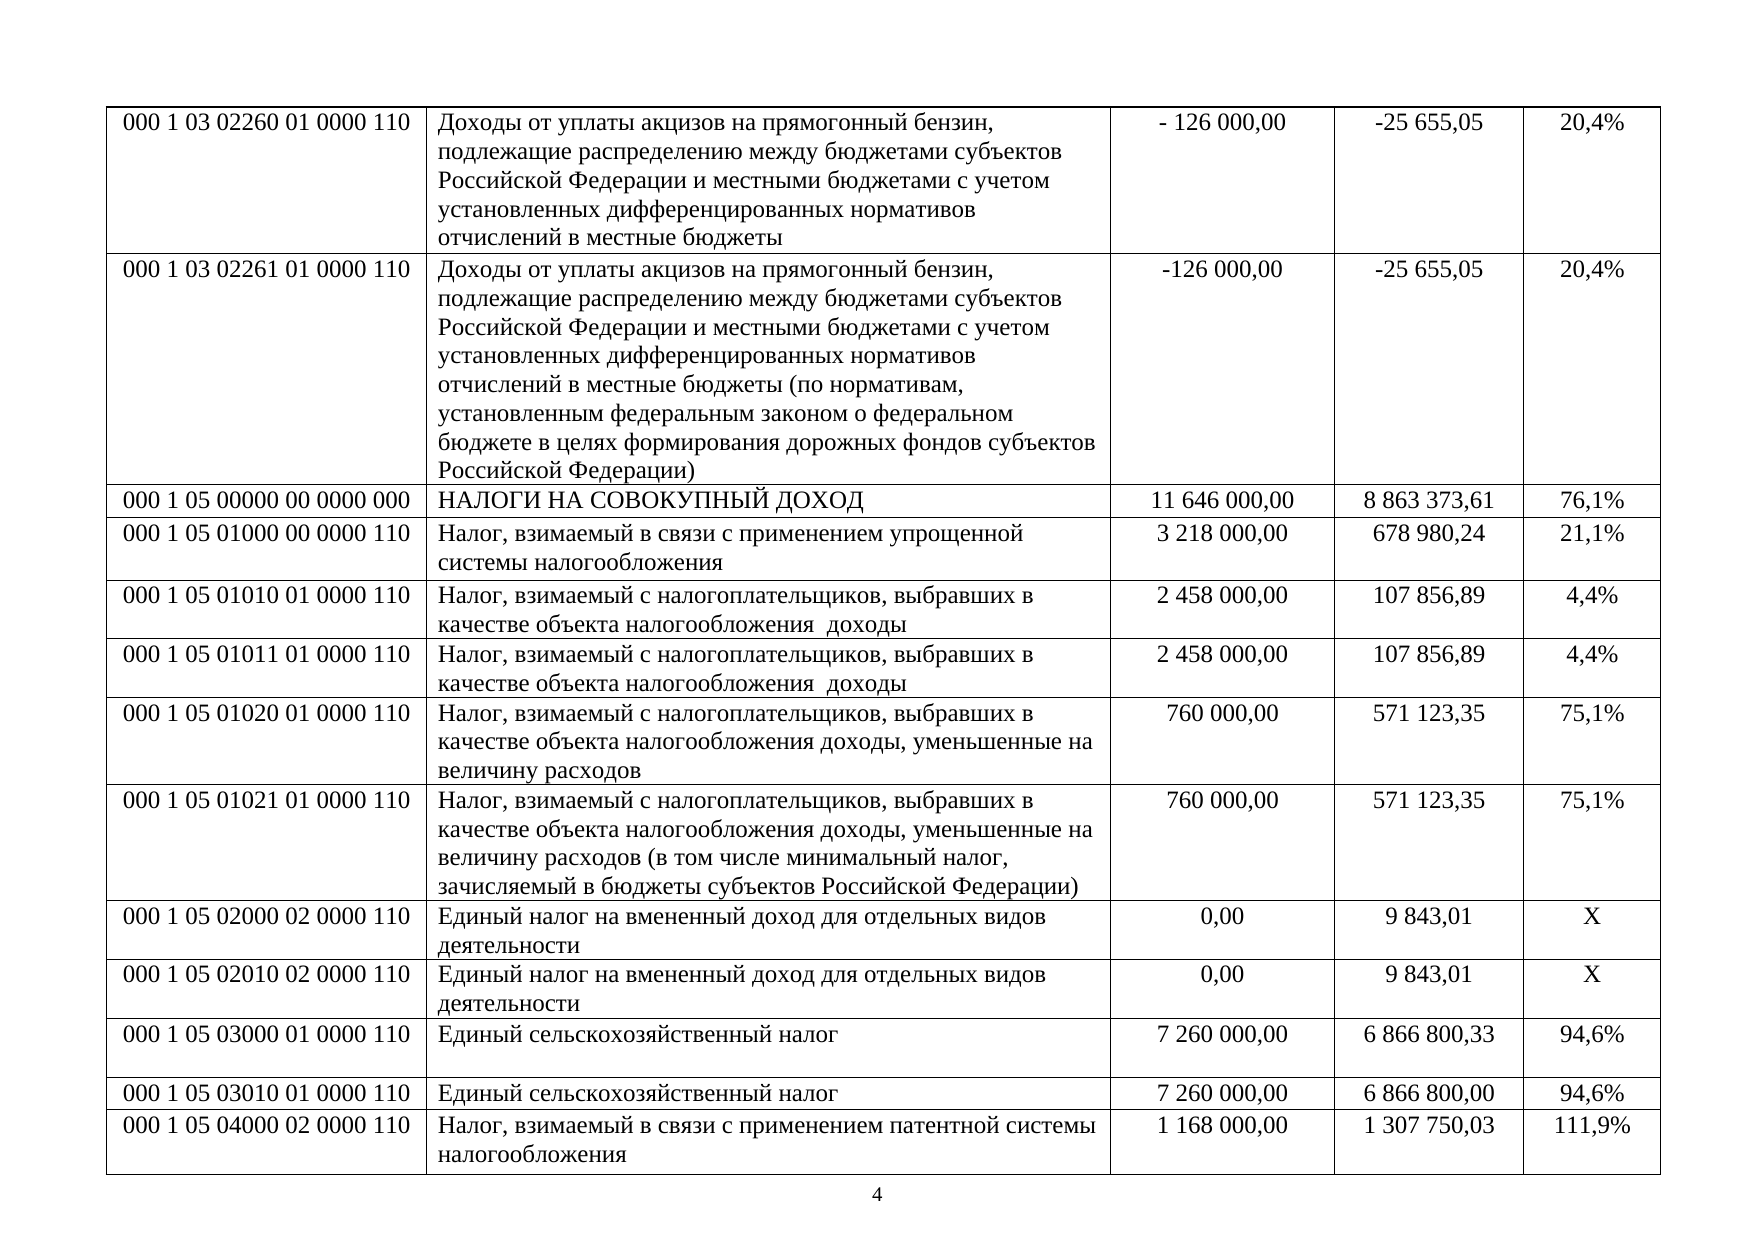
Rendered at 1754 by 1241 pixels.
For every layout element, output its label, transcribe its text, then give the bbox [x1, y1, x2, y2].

table_cell Налог, взимаемый в связи с применением патентной системы налогообложения [427, 1110, 1110, 1173]
table_cell 571 123,35 [1335, 785, 1523, 900]
table_cell 2 458 000,00 [1111, 639, 1334, 697]
table_cell Единый сельскохозяйственный налог [427, 1019, 1110, 1077]
table_cell Налог, взимаемый с налогоплательщиков, выбравших в качестве объекта налогообложения доходы, уменьшенные на величину расходов (в том числе минимальный налог, зачисляемый в бюджеты субъектов Российской Федерации) [427, 785, 1110, 900]
table_cell 4,4% [1524, 639, 1660, 697]
table_cell - 126 000,00 [1111, 108, 1334, 253]
table_cell Доходы от уплаты акцизов на прямогонный бензин, подлежащие распределению между бюджетами субъектов Российской Федерации и местными бюджетами с учетом установленных дифференцированных нормативов отчислений в местные бюджеты (по нормативам, установленным федеральным законом о федеральном бюджете в целях формирования дорожных фондов субъектов Российской Федерации) [427, 254, 1110, 484]
table_cell 000 1 03 02261 01 0000 110 [107, 254, 426, 484]
table_cell 94,6% [1524, 1078, 1660, 1109]
table_cell 000 1 05 01011 01 0000 110 [107, 639, 426, 697]
table_cell 000 1 05 01020 01 0000 110 [107, 698, 426, 784]
table_cell 000 1 05 02010 02 0000 110 [107, 960, 426, 1018]
table_cell 111,9% [1524, 1110, 1660, 1173]
table_cell 107 856,89 [1335, 581, 1523, 638]
table_cell 3 218 000,00 [1111, 518, 1334, 579]
table_cell 4,4% [1524, 581, 1660, 638]
table_cell НАЛОГИ НА СОВОКУПНЫЙ ДОХОД [427, 485, 1110, 517]
table_cell Х [1524, 901, 1660, 958]
table_cell Налог, взимаемый с налогоплательщиков, выбравших в качестве объекта налогообложения доходы, уменьшенные на величину расходов [427, 698, 1110, 784]
table_cell 20,4% [1524, 108, 1660, 253]
table_cell 94,6% [1524, 1019, 1660, 1077]
table_cell Налог, взимаемый с налогоплательщиков, выбравших в качестве объекта налогообложения доходы [427, 639, 1110, 697]
table_cell 0,00 [1111, 960, 1334, 1018]
table_cell Налог, взимаемый в связи с применением упрощенной системы налогообложения [427, 518, 1110, 579]
table_cell 75,1% [1524, 785, 1660, 900]
table_cell Единый налог на вмененный доход для отдельных видов деятельности [427, 960, 1110, 1018]
table_cell 11 646 000,00 [1111, 485, 1334, 517]
table_cell 000 1 05 02000 02 0000 110 [107, 901, 426, 958]
table_cell 000 1 05 01010 01 0000 110 [107, 581, 426, 638]
table_cell 6 866 800,33 [1335, 1019, 1523, 1077]
table_cell 571 123,35 [1335, 698, 1523, 784]
table_cell 21,1% [1524, 518, 1660, 579]
table_cell 1 307 750,03 [1335, 1110, 1523, 1173]
table_cell 7 260 000,00 [1111, 1078, 1334, 1109]
table_cell 000 1 05 00000 00 0000 000 [107, 485, 426, 517]
table_cell 75,1% [1524, 698, 1660, 784]
table_cell 0,00 [1111, 901, 1334, 958]
table_cell 8 863 373,61 [1335, 485, 1523, 517]
table_cell Доходы от уплаты акцизов на прямогонный бензин, подлежащие распределению между бюджетами субъектов Российской Федерации и местными бюджетами с учетом установленных дифференцированных нормативов отчислений в местные бюджеты [427, 108, 1110, 253]
table_cell 760 000,00 [1111, 785, 1334, 900]
table_cell 000 1 05 01021 01 0000 110 [107, 785, 426, 900]
table_cell 76,1% [1524, 485, 1660, 517]
table_cell 000 1 03 02260 01 0000 110 [107, 108, 426, 253]
table_cell 9 843,01 [1335, 960, 1523, 1018]
table_cell 20,4% [1524, 254, 1660, 484]
table_cell 000 1 05 03000 01 0000 110 [107, 1019, 426, 1077]
table_cell Единый налог на вмененный доход для отдельных видов деятельности [427, 901, 1110, 958]
table_cell Х [1524, 960, 1660, 1018]
table_cell 000 1 05 04000 02 0000 110 [107, 1110, 426, 1173]
table_cell 6 866 800,00 [1335, 1078, 1523, 1109]
table_cell 9 843,01 [1335, 901, 1523, 958]
table_cell -126 000,00 [1111, 254, 1334, 484]
table_cell 2 458 000,00 [1111, 581, 1334, 638]
table_cell 1 168 000,00 [1111, 1110, 1334, 1173]
table_cell 760 000,00 [1111, 698, 1334, 784]
table_cell -25 655,05 [1335, 254, 1523, 484]
table_cell 000 1 05 01000 00 0000 110 [107, 518, 426, 579]
table_cell Налог, взимаемый с налогоплательщиков, выбравших в качестве объекта налогообложения доходы [427, 581, 1110, 638]
table_cell 000 1 05 03010 01 0000 110 [107, 1078, 426, 1109]
table_cell 678 980,24 [1335, 518, 1523, 579]
table_cell 107 856,89 [1335, 639, 1523, 697]
table_cell -25 655,05 [1335, 108, 1523, 253]
table_cell Единый сельскохозяйственный налог [427, 1078, 1110, 1109]
table_cell 7 260 000,00 [1111, 1019, 1334, 1077]
